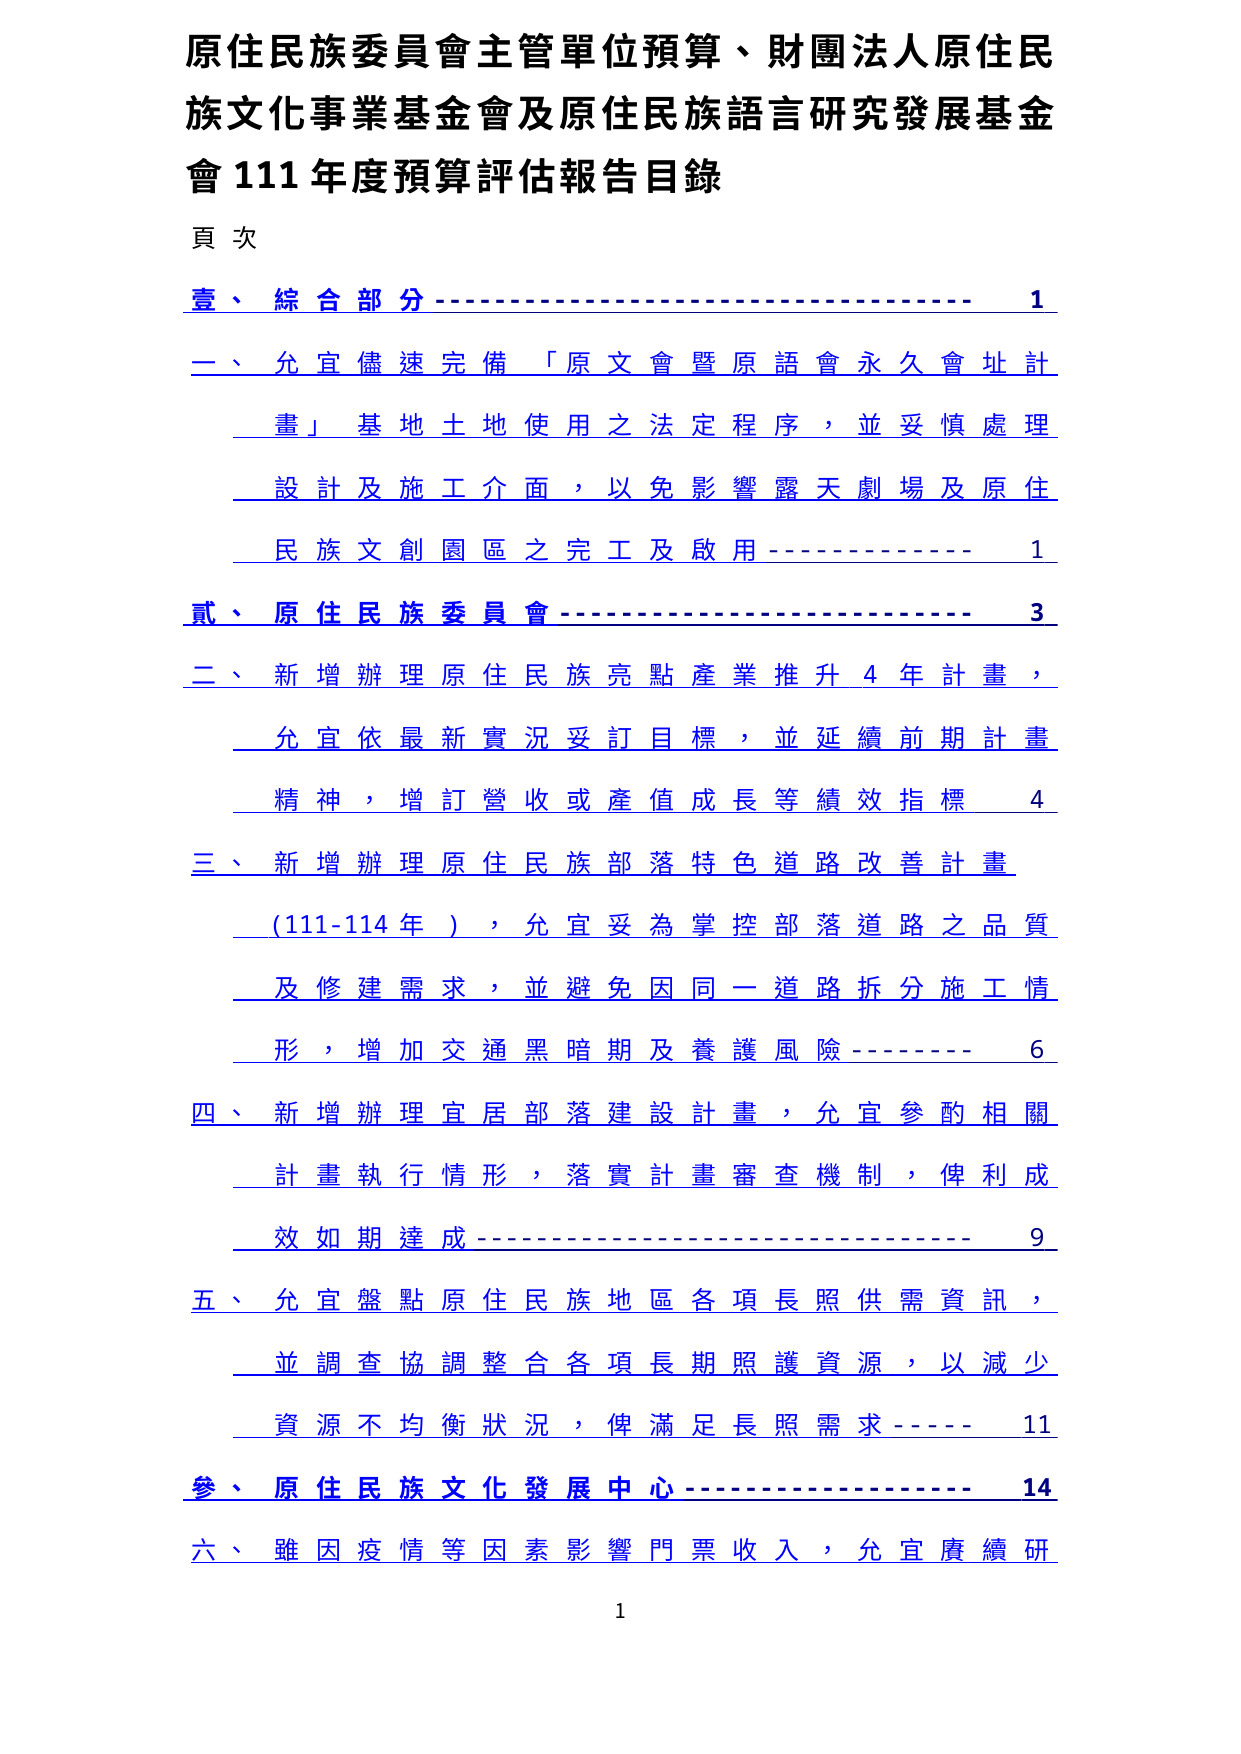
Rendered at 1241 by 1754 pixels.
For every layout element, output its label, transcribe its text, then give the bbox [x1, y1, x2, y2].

text 四、新增辦理宜居部落建設計畫，允宜參酌相關計畫執行情形，落實計畫審查機制，俾利成效如期達成 9 [183, 1069, 1058, 1257]
text 二、新增辦理原住民族亮點產業推升4年計畫， [183, 632, 1058, 687]
text 三、新增辦理原住民族部落特色道路改善計畫(111-114年)，允宜妥為掌控部落道路之品質及修建需求，並避免因同一道路拆分施工情形，增加交通黑暗期及養護風險 6 [183, 819, 1058, 1069]
text 一、允宜儘速完備「原文會暨原語會永久會址計畫」基地土地使用之法定程序，並妥慎處理設計及施工介面，以免影響露天劇場及原住民族文創園區之完工及啟用 1 [183, 319, 1058, 569]
text 六、雖因疫情等因素影響門票收入，允宜賡續研 [183, 1507, 1058, 1569]
text 五、允宜盤點原住民族地區各項長照供需資訊，並調查協調整合各項長期照護資源，以減少資源不均衡狀況，俾滿足長照需求 11 [183, 1257, 1058, 1444]
text [183, 313, 1058, 319]
text [183, 1501, 1058, 1507]
text 貳、原住民族委員會 3 [183, 569, 1058, 624]
text 參、原住民族文化發展中心 14 [183, 1444, 1058, 1499]
text 允宜依最新實況妥訂目標，並延續前期計畫精神，增訂營收或產值成長等績效指標 4 [183, 688, 1058, 819]
text 原住民族委員會主管單位預算、財團法人原住民族文化事業基金會及原住民族語言研究發展基金會111年度預算評估報告目錄 頁次 [183, 7, 1058, 257]
text [183, 626, 1058, 632]
text 壹、綜合部分 1 [183, 257, 1058, 312]
